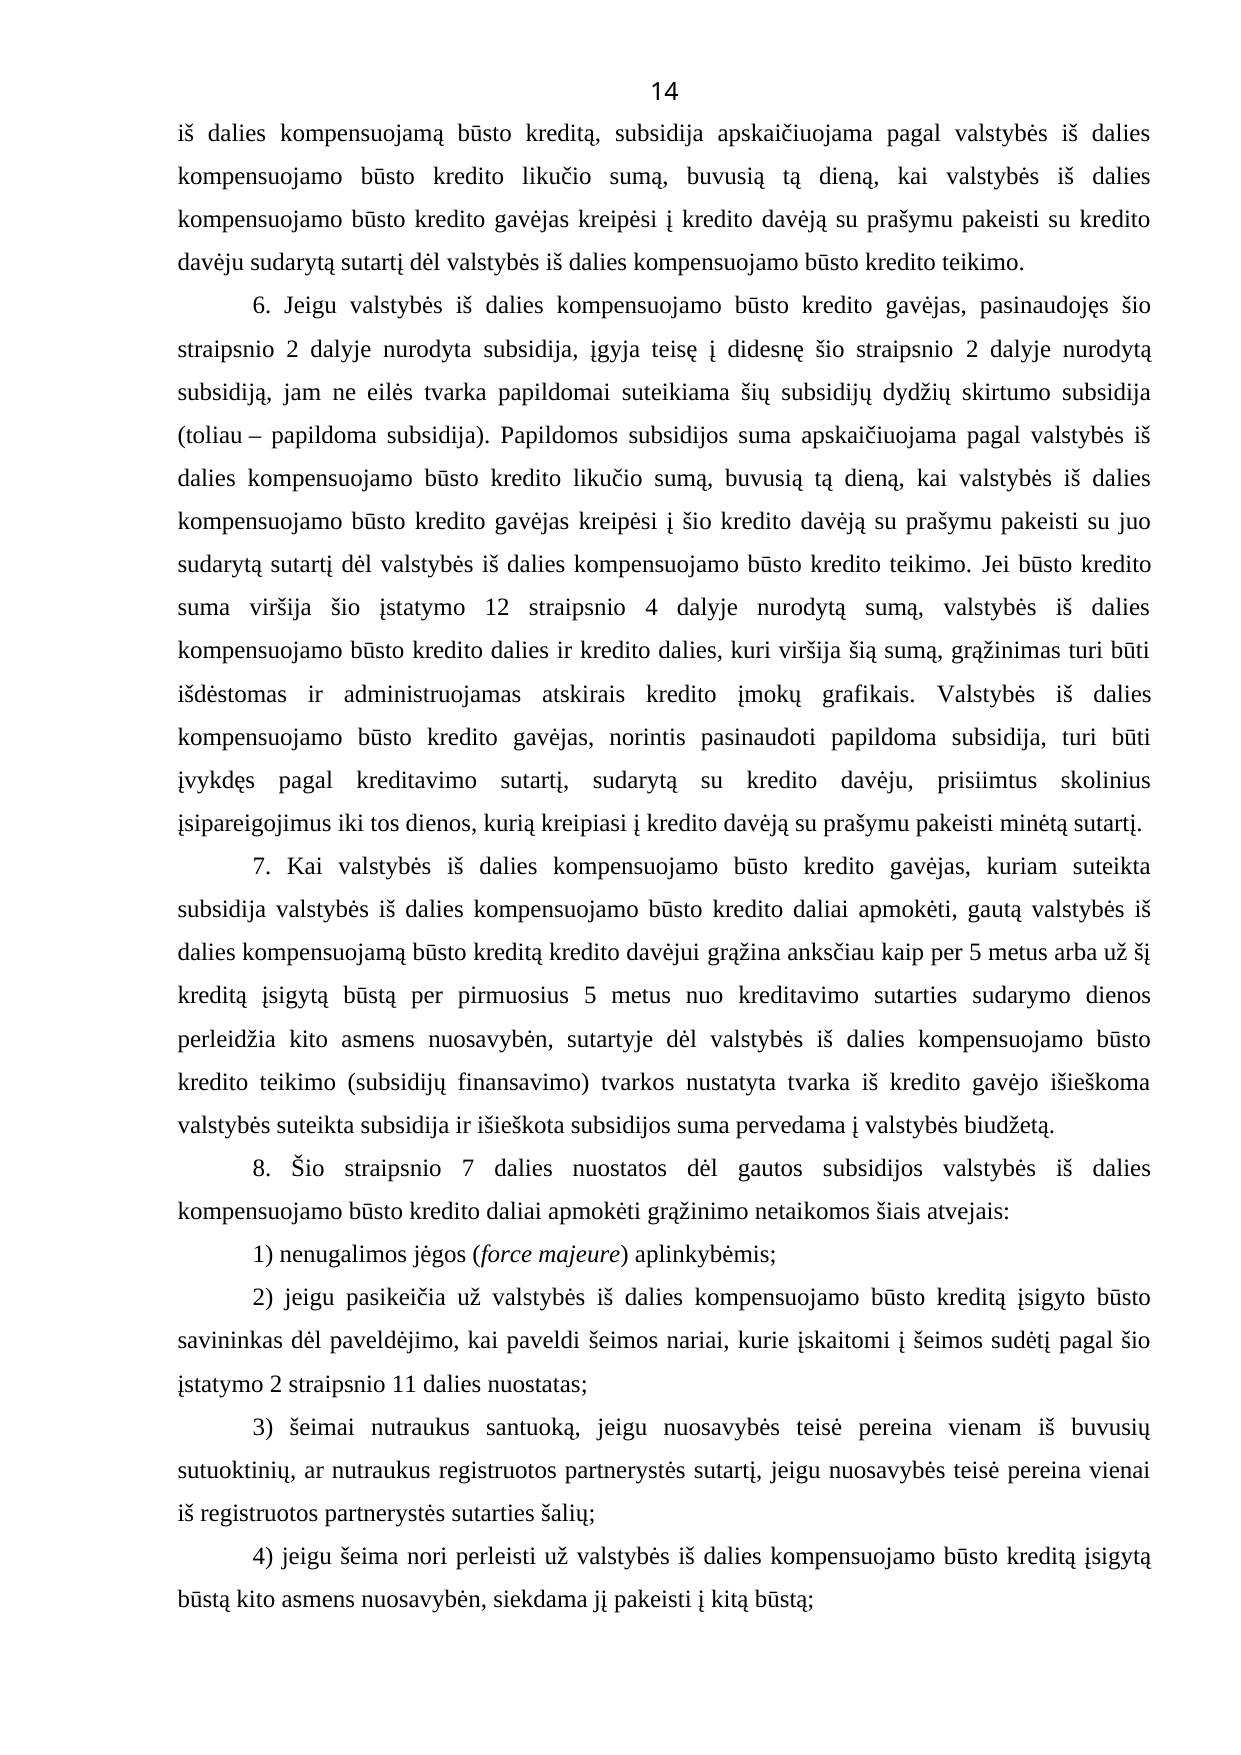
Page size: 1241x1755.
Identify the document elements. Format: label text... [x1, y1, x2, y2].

text 1) nenugalimos jėgos (force majeure) aplinkybėmis; [177, 1239, 1152, 1268]
text 3) šeimai nutraukus santuoką, jeigu nuosavybės teisė pereina vienam iš buvusių sutuoktinių, ar nutraukus registruotos partnerystės sutartį, jeigu nuosavybės teisė pereina vienai iš registruotos partnerystės sutarties šalių; [177, 1412, 1152, 1527]
text 2) jeigu pasikeičia už valstybės iš dalies kompensuojamo būsto kreditą įsigyto būsto savininkas dėl paveldėjimo, kai paveldi šeimos nariai, kurie įskaitomi į šeimos sudėtį pagal šio įstatymo 2 straipsnio 11 dalies nuostatas; [177, 1282, 1152, 1397]
text 4) jeigu šeima nori perleisti už valstybės iš dalies kompensuojamo būsto kreditą įsigytą būstą kito asmens nuosavybėn, siekdama jį pakeisti į kitą būstą; [177, 1541, 1152, 1613]
text 7. Kai valstybės iš dalies kompensuojamo būsto kredito gavėjas, kuriam suteikta subsidija valstybės iš dalies kompensuojamo būsto kredito daliai apmokėti, gautą valstybės iš dalies kompensuojamą būsto kreditą kredito davėjui grąžina anksčiau kaip per 5 metus arba už šį kreditą įsigytą būstą per pirmuosius 5 metus nuo kreditavimo sutarties sudarymo dienos perleidžia kito asmens nuosavybėn, sutartyje dėl valstybės iš dalies kompensuojamo būsto kredito teikimo (subsidijų finansavimo) tvarkos nustatyta tvarka iš kredito gavėjo išieškoma valstybės suteikta subsidija ir išieškota subsidijos suma pervedama į valstybės biudžetą. [177, 851, 1152, 1139]
text 6. Jeigu valstybės iš dalies kompensuojamo būsto kredito gavėjas, pasinaudojęs šio straipsnio 2 dalyje nurodyta subsidija, įgyja teisę į didesnę šio straipsnio 2 dalyje nurodytą subsidiją, jam ne eilės tvarka papildomai suteikiama šių subsidijų dydžių skirtumo subsidija (toliau – papildoma subsidija). Papildomos subsidijos suma apskaičiuojama pagal valstybės iš dalies kompensuojamo būsto kredito likučio sumą, buvusią tą dieną, kai valstybės iš dalies kompensuojamo būsto kredito gavėjas kreipėsi į šio kredito davėją su prašymu pakeisti su juo sudarytą sutartį dėl valstybės iš dalies kompensuojamo būsto kredito teikimo. Jei būsto kredito suma viršija šio įstatymo 12 straipsnio 4 dalyje nurodytą sumą, valstybės iš dalies kompensuojamo būsto kredito dalies ir kredito dalies, kuri viršija šią sumą, grąžinimas turi būti išdėstomas ir administruojamas atskirais kredito įmokų grafikais. Valstybės iš dalies kompensuojamo būsto kredito gavėjas, norintis pasinaudoti papildoma subsidija, turi būti įvykdęs pagal kreditavimo sutartį, sudarytą su kredito davėju, prisiimtus skolinius įsipareigojimus iki tos dienos, kurią kreipiasi į kredito davėją su prašymu pakeisti minėtą sutartį. [177, 291, 1152, 837]
text 8. Šio straipsnio 7 dalies nuostatos dėl gautos subsidijos valstybės iš dalies kompensuojamo būsto kredito daliai apmokėti grąžinimo netaikomos šiais atvejais: [177, 1153, 1152, 1225]
text iš dalies kompensuojamą būsto kreditą, subsidija apskaičiuojama pagal valstybės iš dalies kompensuojamo būsto kredito likučio sumą, buvusią tą dieną, kai valstybės iš dalies kompensuojamo būsto kredito gavėjas kreipėsi į kredito davėją su prašymu pakeisti su kredito davėju sudarytą sutartį dėl valstybės iš dalies kompensuojamo būsto kredito teikimo. [177, 118, 1152, 276]
